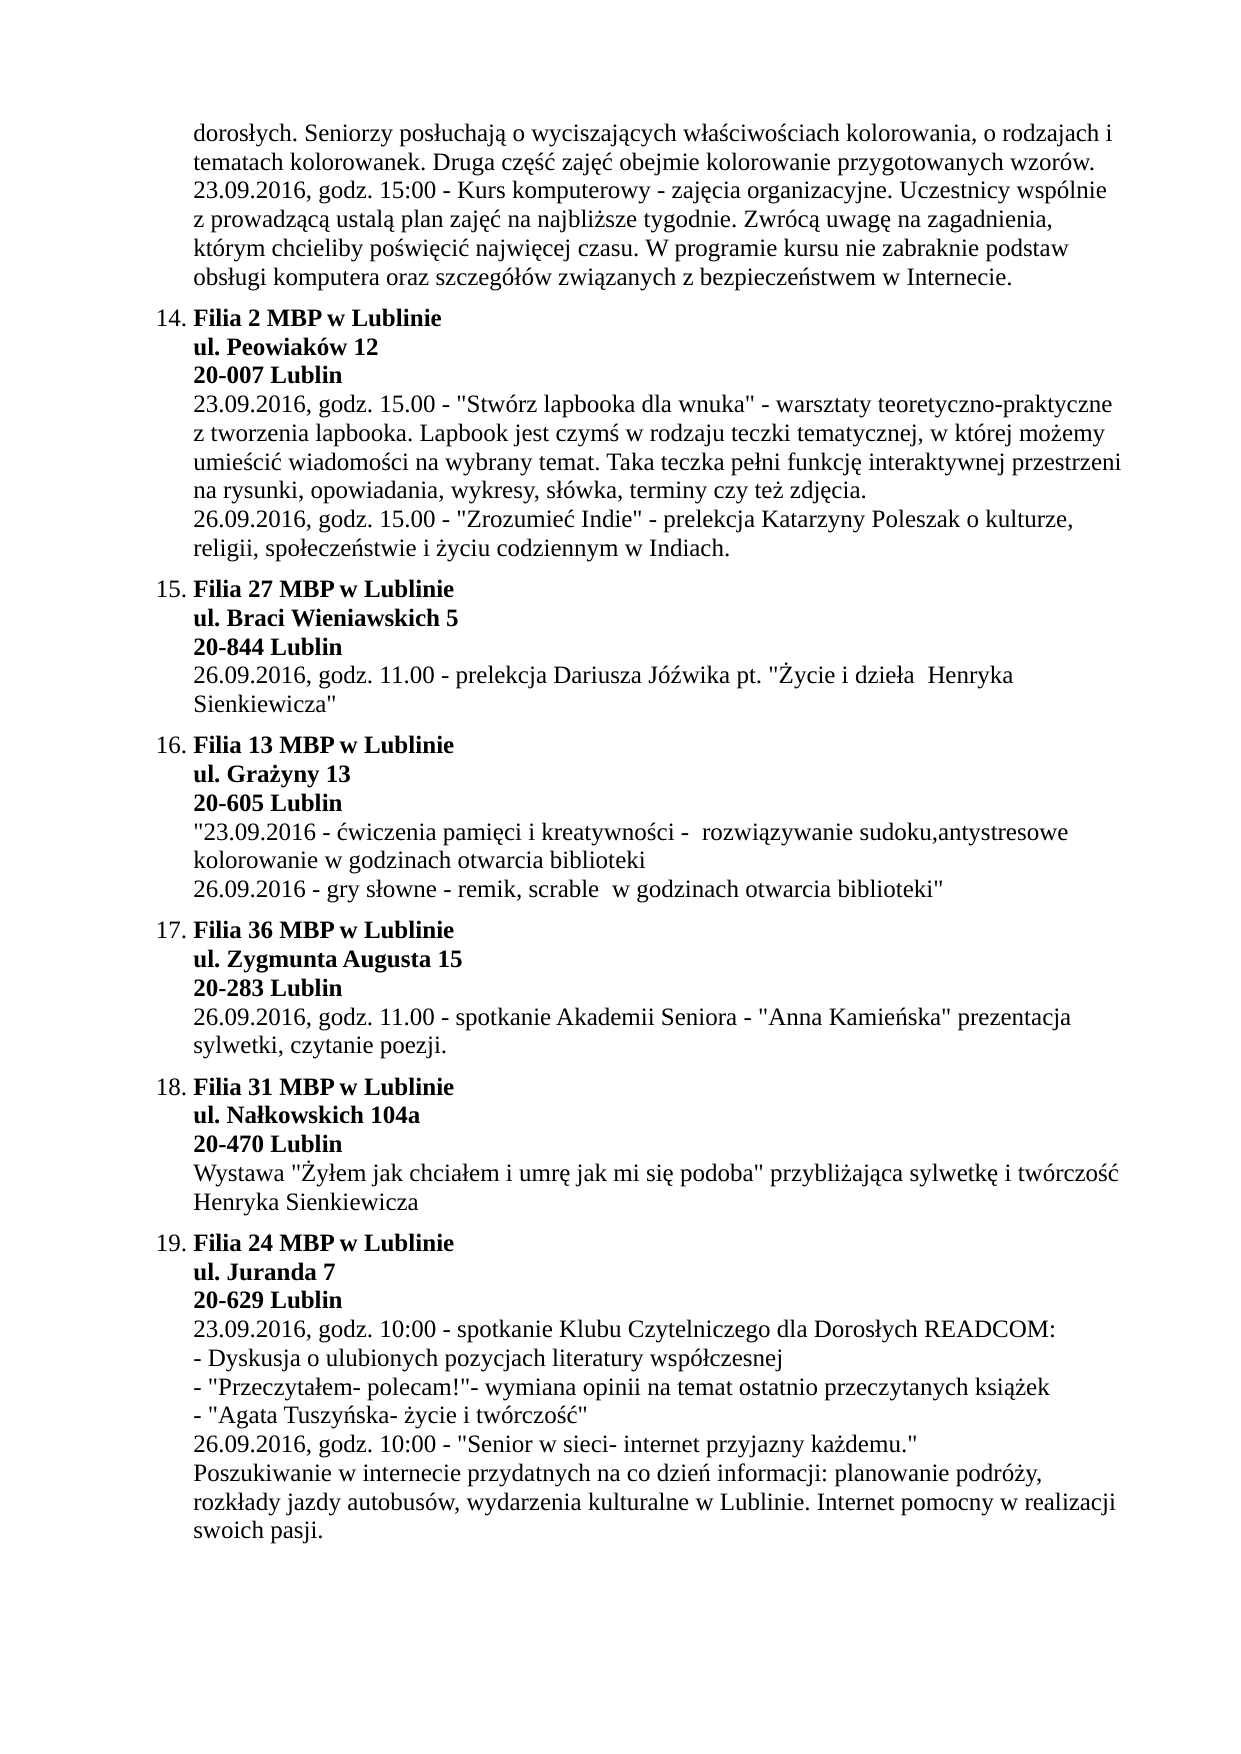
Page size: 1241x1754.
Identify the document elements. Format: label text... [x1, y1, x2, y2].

list dorosłych. Seniorzy posłuchają o wyciszających właściwościach kolorowania, o rodzajach i tematach kolorowanek. Druga część zajęć obejmie kolorowanie przygotowanych wzorów. 23.09.2016, godz. 15:00 - Kurs komputerowy - zajęcia organizacyjne. Uczestnicy wspólnie z prowadzącą ustalą plan zajęć na najbliższe tygodnie. Zwrócą uwagę na zagadnienia, którym chcieliby poświęcić najwięcej czasu. W programie kursu nie zabraknie podstaw obsługi komputera oraz szczegółów związanych z bezpieczeństwem w Internecie. [156, 118, 1122, 291]
list Filia 31 MBP w Lublinie ul. Nałkowskich 104a 20-470 Lublin Wystawa "Żyłem jak chciałem i umrę jak mi się podoba" przybliżająca sylwetkę i twórczość Henryka Sienkiewicza [156, 1072, 1122, 1216]
list Filia 2 MBP w Lublinie ul. Peowiaków 12 20-007 Lublin 23.09.2016, godz. 15.00 - "Stwórz lapbooka dla wnuka" - warsztaty teoretyczno-praktyczne z tworzenia lapbooka. Lapbook jest czymś w rodzaju teczki tematycznej, w której możemy umieścić wiadomości na wybrany temat. Taka teczka pełni funkcję interaktywnej przestrzeni na rysunki, opowiadania, wykresy, słówka, terminy czy też zdjęcia. 26.09.2016, godz. 15.00 - "Zrozumieć Indie" - prelekcja Katarzyny Poleszak o kulturze, religii, społeczeństwie i życiu codziennym w Indiach. [156, 303, 1122, 562]
list Filia 36 MBP w Lublinie ul. Zygmunta Augusta 15 20-283 Lublin 26.09.2016, godz. 11.00 - spotkanie Akademii Seniora - "Anna Kamieńska" prezentacja sylwetki, czytanie poezji. [156, 916, 1122, 1059]
list Filia 27 MBP w Lublinie ul. Braci Wieniawskich 5 20-844 Lublin 26.09.2016, godz. 11.00 - prelekcja Dariusza Jóźwika pt. "Życie i dzieła Henryka Sienkiewicza" [156, 574, 1122, 718]
list Filia 13 MBP w Lublinie ul. Grażyny 13 20-605 Lublin "23.09.2016 - ćwiczenia pamięci i kreatywności - rozwiązywanie sudoku,antystresowe kolorowanie w godzinach otwarcia biblioteki 26.09.2016 - gry słowne - remik, scrable w godzinach otwarcia biblioteki" [156, 731, 1122, 903]
list Filia 24 MBP w Lublinie ul. Juranda 7 20-629 Lublin 23.09.2016, godz. 10:00 - spotkanie Klubu Czytelniczego dla Dorosłych READCOM: - Dyskusja o ulubionych pozycjach literatury współczesnej - "Przeczytałem- polecam!"- wymiana opinii na temat ostatnio przeczytanych książek - "Agata Tuszyńska- życie i twórczość" 26.09.2016, godz. 10:00 - "Senior w sieci- internet przyjazny każdemu." Poszukiwanie w internecie przydatnych na co dzień informacji: planowanie podróży, rozkłady jazdy autobusów, wydarzenia kulturalne w Lublinie. Internet pomocny w realizacji swoich pasji. [156, 1228, 1122, 1544]
